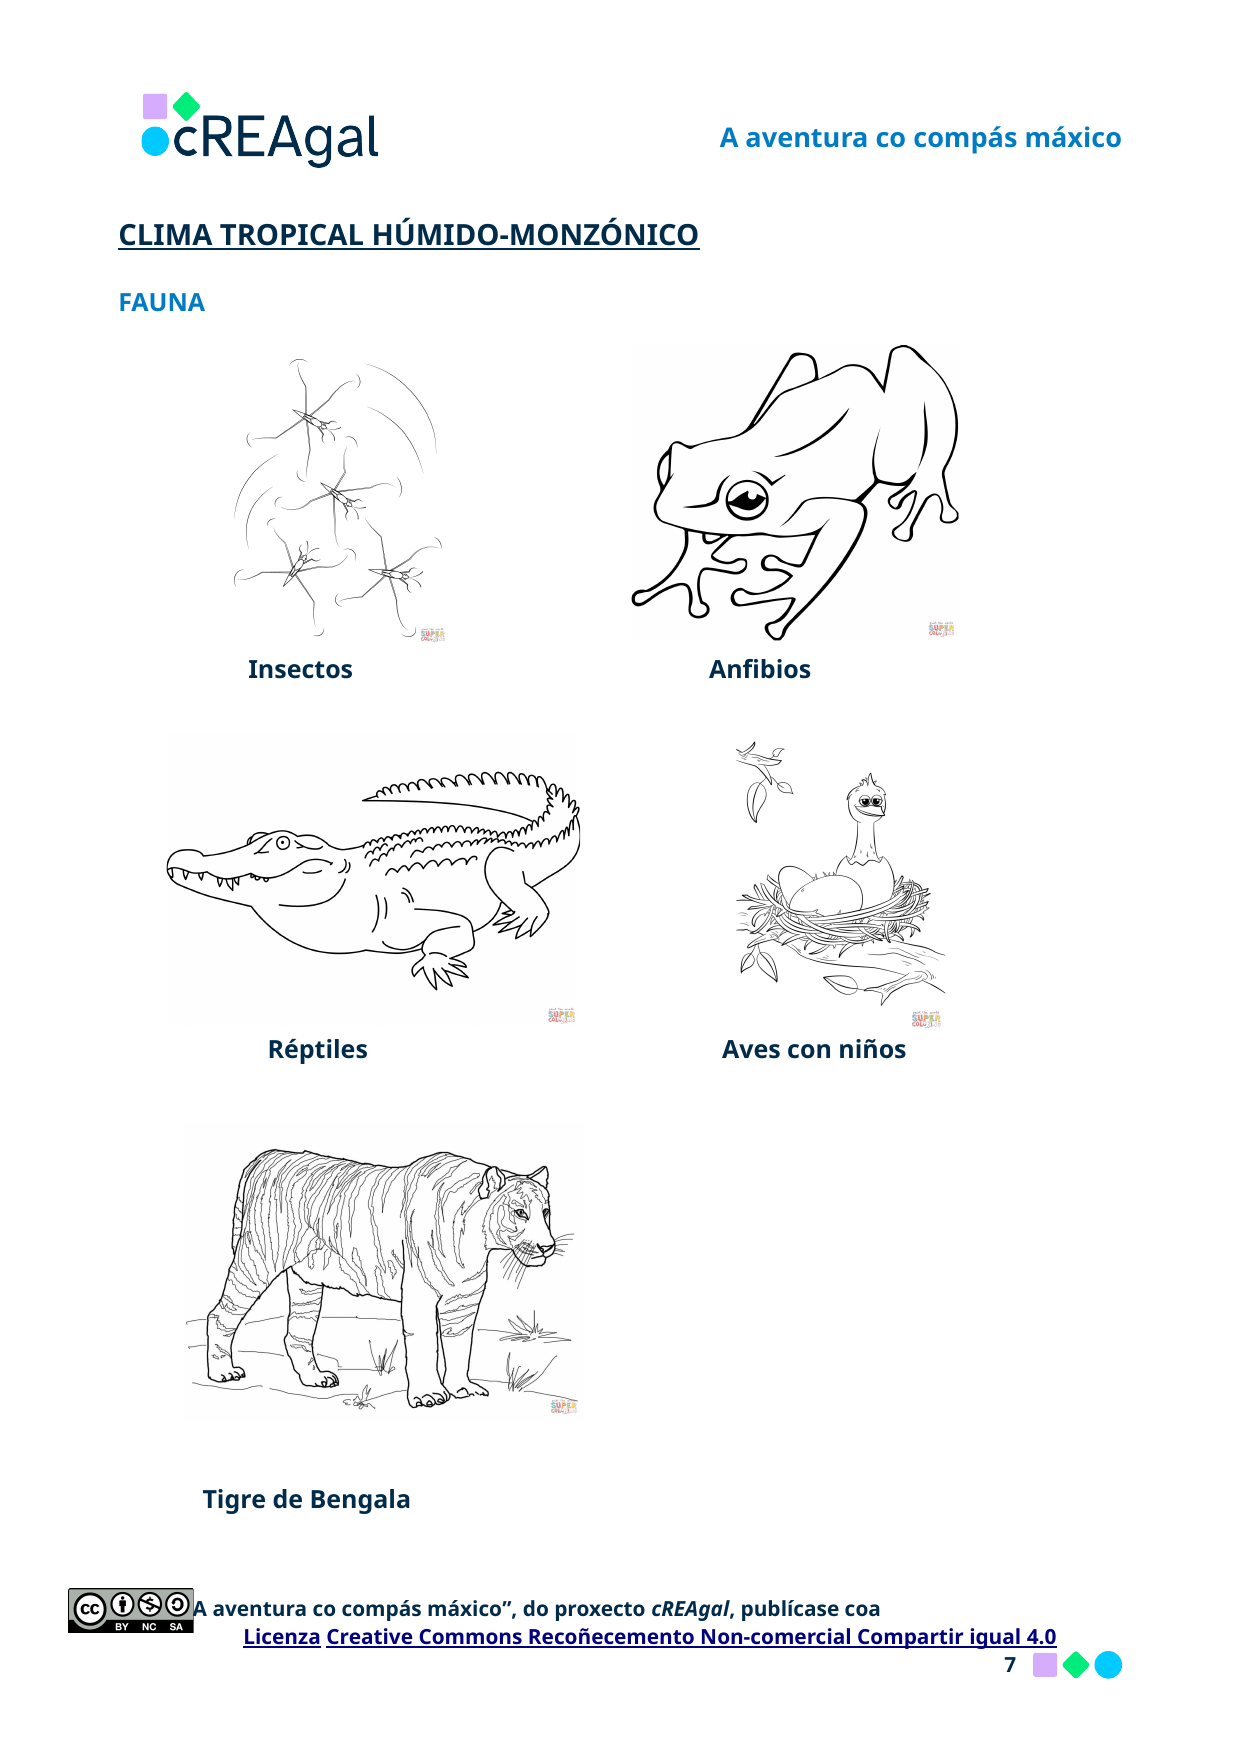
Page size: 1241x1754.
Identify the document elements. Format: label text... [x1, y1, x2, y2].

text CLIMA TROPICAL HÚMIDO-MONZÓNICO [118, 214, 1122, 254]
text Réptiles Aves con niños [118, 716, 1122, 1066]
picture [141, 92, 378, 168]
picture [184, 1124, 584, 1421]
text FAUNA [118, 284, 1122, 319]
picture [229, 351, 450, 647]
picture [68, 1588, 194, 1633]
text Tigre de Bengala [118, 1481, 1122, 1515]
text Insectos Anfibios [118, 349, 1122, 686]
picture [736, 736, 946, 1033]
picture [166, 733, 580, 1029]
picture [631, 345, 959, 641]
